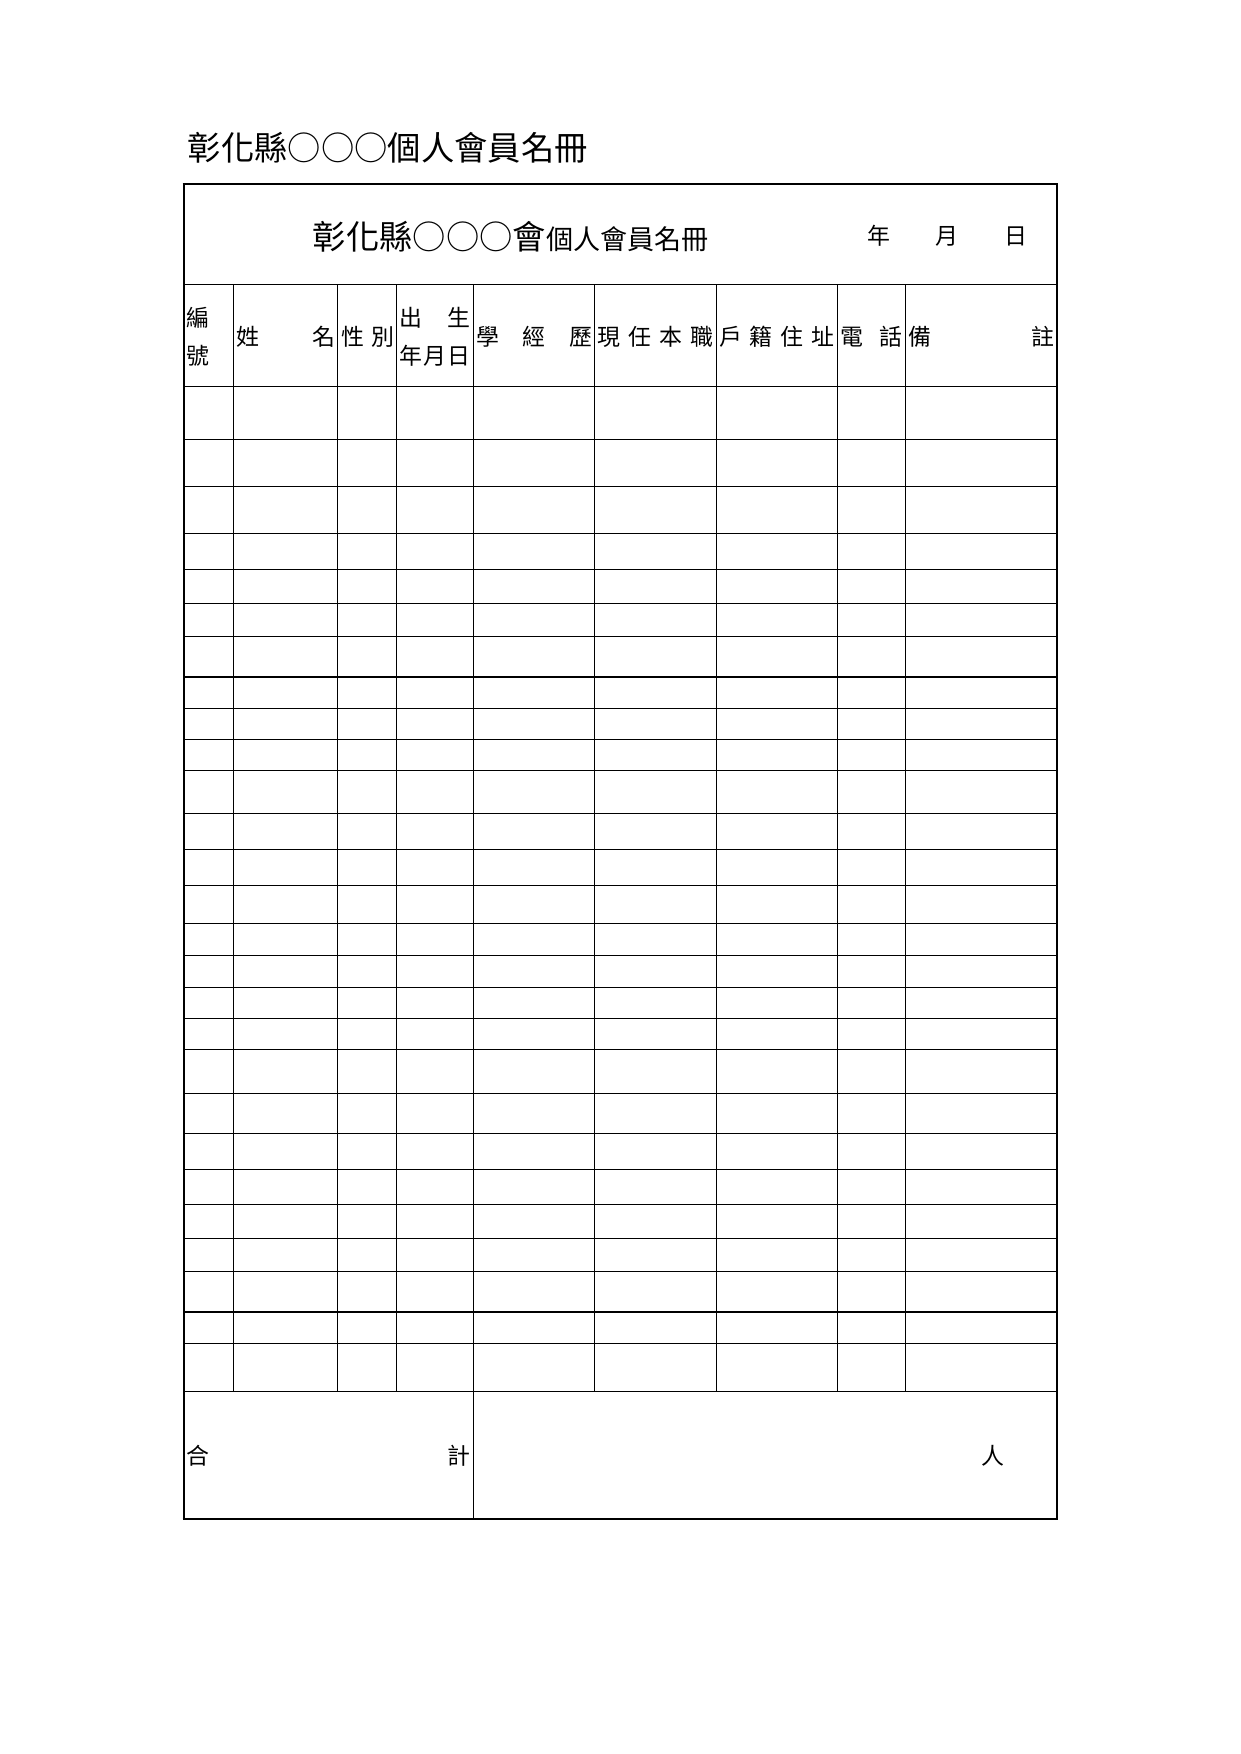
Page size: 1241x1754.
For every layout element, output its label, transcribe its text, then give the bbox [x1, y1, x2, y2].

table_cell [717, 440, 837, 486]
table_cell [906, 956, 1056, 987]
table_cell [234, 387, 337, 439]
table_cell [397, 1239, 473, 1271]
table_cell [234, 771, 337, 813]
table_cell 合計 [185, 1392, 473, 1518]
table_cell 電話 [838, 285, 905, 386]
table_cell [185, 1094, 233, 1133]
table_cell [717, 1050, 837, 1093]
table_cell [838, 886, 905, 923]
table_cell [838, 1205, 905, 1238]
table_cell [185, 1050, 233, 1093]
table_cell [234, 1239, 337, 1271]
table_cell [838, 534, 905, 568]
table_cell [397, 1205, 473, 1238]
table_cell [338, 709, 396, 738]
table_cell [474, 709, 594, 738]
table_cell [474, 1094, 594, 1133]
table_cell [338, 678, 396, 707]
table_cell [474, 1170, 594, 1204]
table_cell [906, 740, 1056, 769]
table_cell [906, 1313, 1056, 1342]
table_cell [595, 1344, 716, 1391]
table_cell 學經歷 [474, 285, 594, 386]
table_cell [338, 487, 396, 533]
table_cell [397, 709, 473, 738]
table_cell [234, 850, 337, 885]
table_cell [185, 956, 233, 987]
table_cell [717, 387, 837, 439]
table_cell [234, 1272, 337, 1311]
table_cell [234, 534, 337, 568]
table_cell 姓名 [234, 285, 337, 386]
table_cell [595, 678, 716, 707]
table_cell [397, 1019, 473, 1049]
table_cell [474, 814, 594, 849]
table_cell [338, 1239, 396, 1271]
table_cell [234, 678, 337, 707]
table_cell [397, 988, 473, 1018]
table_cell [185, 570, 233, 603]
table_cell [838, 487, 905, 533]
table_cell [838, 850, 905, 885]
table_cell [474, 956, 594, 987]
table_cell [338, 1205, 396, 1238]
table_cell [338, 1050, 396, 1093]
table_cell [397, 1134, 473, 1169]
table_cell [906, 924, 1056, 955]
table_cell [717, 1134, 837, 1169]
table_cell [185, 678, 233, 707]
table_cell [185, 814, 233, 849]
table_cell [338, 956, 396, 987]
table_cell [717, 1344, 837, 1391]
table_cell [717, 924, 837, 955]
table_cell [717, 1094, 837, 1133]
table_cell [397, 1170, 473, 1204]
table_cell [185, 1239, 233, 1271]
table_cell [906, 850, 1056, 885]
table_cell [474, 637, 594, 676]
table_cell [234, 1344, 337, 1391]
table_cell 現任本職 [595, 285, 716, 386]
table_cell [338, 387, 396, 439]
table_cell [397, 1272, 473, 1311]
table_cell [906, 988, 1056, 1018]
table_cell [906, 1239, 1056, 1271]
table_cell [906, 604, 1056, 636]
table_cell [906, 814, 1056, 849]
table_cell [234, 487, 337, 533]
table_cell [838, 1313, 905, 1342]
table_cell [474, 771, 594, 813]
table_cell [185, 637, 233, 676]
table_cell [185, 604, 233, 636]
table_cell [595, 956, 716, 987]
table_cell [838, 1272, 905, 1311]
table_cell [838, 1344, 905, 1391]
table_cell [906, 487, 1056, 533]
table_cell [474, 1134, 594, 1169]
table_cell 戶籍住址 [717, 285, 837, 386]
table_cell [338, 534, 396, 568]
table_cell [838, 740, 905, 769]
table_cell [474, 1050, 594, 1093]
table_cell [338, 570, 396, 603]
table_cell [595, 534, 716, 568]
table_cell [338, 1313, 396, 1342]
table_cell [397, 1094, 473, 1133]
table_cell [838, 387, 905, 439]
table_cell 性別 [338, 285, 396, 386]
table_cell [906, 534, 1056, 568]
table_cell [185, 1019, 233, 1049]
table_cell [234, 1050, 337, 1093]
table_cell [338, 740, 396, 769]
table_cell [185, 387, 233, 439]
table_cell [595, 740, 716, 769]
table_cell [185, 1205, 233, 1238]
table_cell [906, 570, 1056, 603]
table_cell [397, 604, 473, 636]
table_cell [717, 740, 837, 769]
table_cell [595, 886, 716, 923]
table_cell [906, 1019, 1056, 1049]
table_cell [185, 534, 233, 568]
table_cell [717, 637, 837, 676]
table_cell [717, 604, 837, 636]
table_cell [906, 387, 1056, 439]
table_cell [397, 440, 473, 486]
table_cell [338, 604, 396, 636]
table_cell [338, 771, 396, 813]
table_cell [234, 709, 337, 738]
table_cell [397, 487, 473, 533]
table_cell [234, 1019, 337, 1049]
table_cell [717, 771, 837, 813]
table_cell [185, 740, 233, 769]
table_cell [397, 924, 473, 955]
table_cell [595, 814, 716, 849]
table_cell [338, 886, 396, 923]
table_cell [595, 1134, 716, 1169]
table_cell [338, 1134, 396, 1169]
table_cell [838, 570, 905, 603]
table_cell [595, 604, 716, 636]
table_cell [234, 1094, 337, 1133]
table_cell 人 [474, 1392, 1056, 1518]
table_cell [595, 1170, 716, 1204]
table_cell [338, 637, 396, 676]
table_cell [906, 678, 1056, 707]
table_cell [338, 440, 396, 486]
table_cell [234, 637, 337, 676]
table_cell [185, 440, 233, 486]
table_cell [397, 956, 473, 987]
table_cell [595, 1205, 716, 1238]
table_cell [474, 1019, 594, 1049]
table_cell 編號 [185, 285, 233, 386]
table_cell [397, 1313, 473, 1342]
table_cell [234, 924, 337, 955]
table_cell [595, 387, 716, 439]
table_cell [717, 850, 837, 885]
table_cell [906, 1344, 1056, 1391]
table_cell [717, 1205, 837, 1238]
table_cell [838, 771, 905, 813]
table_cell [234, 886, 337, 923]
table_cell [234, 1205, 337, 1238]
table_cell [906, 1272, 1056, 1311]
table_cell [397, 570, 473, 603]
table_cell [717, 709, 837, 738]
table_cell [717, 570, 837, 603]
table_cell [185, 988, 233, 1018]
table_cell [338, 924, 396, 955]
table_cell [185, 886, 233, 923]
table_cell [234, 1313, 337, 1342]
table_cell [717, 814, 837, 849]
table_cell [838, 814, 905, 849]
table_cell [474, 487, 594, 533]
table_cell [397, 534, 473, 568]
table_cell [838, 956, 905, 987]
table_cell [717, 1313, 837, 1342]
table_cell [906, 637, 1056, 676]
table_cell [474, 1344, 594, 1391]
table_cell [338, 988, 396, 1018]
table_cell [397, 850, 473, 885]
text 彰化縣○○○個人會員名冊 [187, 108, 1053, 183]
table_cell [906, 440, 1056, 486]
table_cell [474, 534, 594, 568]
table_cell [838, 988, 905, 1018]
table_cell [717, 956, 837, 987]
table_cell [474, 1205, 594, 1238]
table_cell [234, 740, 337, 769]
table_cell [397, 771, 473, 813]
table_cell [906, 1205, 1056, 1238]
table_cell [474, 1313, 594, 1342]
table_cell [595, 771, 716, 813]
table_cell 出生 年月日 [397, 285, 473, 386]
table_cell [595, 570, 716, 603]
table_cell [595, 709, 716, 738]
table_cell [906, 886, 1056, 923]
table_cell [595, 924, 716, 955]
table_cell [185, 1313, 233, 1342]
table_cell [185, 924, 233, 955]
table_cell [717, 1019, 837, 1049]
table_cell [838, 637, 905, 676]
table_cell [906, 1094, 1056, 1133]
table_cell [838, 678, 905, 707]
table_cell [838, 1094, 905, 1133]
table_cell [338, 850, 396, 885]
table_cell [595, 487, 716, 533]
table_cell [474, 570, 594, 603]
table_cell [838, 1134, 905, 1169]
table_cell [397, 740, 473, 769]
table_cell [717, 678, 837, 707]
table_cell [595, 1313, 716, 1342]
table_cell [338, 1272, 396, 1311]
table_cell [906, 709, 1056, 738]
table_cell [397, 1344, 473, 1391]
table_cell [397, 886, 473, 923]
table_cell [397, 1050, 473, 1093]
table_cell [474, 850, 594, 885]
table_cell [906, 1050, 1056, 1093]
table_cell [185, 850, 233, 885]
table_cell [838, 1170, 905, 1204]
table_cell [838, 440, 905, 486]
table_header 彰化縣○○○會個人會員名冊 [185, 185, 837, 284]
table_cell [717, 1239, 837, 1271]
table_cell 備註 [906, 285, 1056, 386]
table_cell [338, 1094, 396, 1133]
table_cell [595, 1019, 716, 1049]
table_cell [595, 850, 716, 885]
table_cell [397, 637, 473, 676]
table_cell [717, 534, 837, 568]
table_cell [474, 1272, 594, 1311]
table_cell [717, 1272, 837, 1311]
table_cell [838, 924, 905, 955]
table_cell [185, 1170, 233, 1204]
table_cell [234, 1134, 337, 1169]
table_cell [595, 1050, 716, 1093]
table_cell [474, 988, 594, 1018]
table_cell [338, 1344, 396, 1391]
table_cell [595, 1272, 716, 1311]
table_cell [234, 956, 337, 987]
table_cell [234, 440, 337, 486]
table_cell [595, 637, 716, 676]
table_cell [474, 924, 594, 955]
table_cell [234, 1170, 337, 1204]
table_cell [234, 988, 337, 1018]
table_cell [906, 771, 1056, 813]
table_cell [338, 1019, 396, 1049]
table_cell [234, 814, 337, 849]
table_cell [474, 604, 594, 636]
table_cell [474, 740, 594, 769]
table_cell [338, 814, 396, 849]
table_cell [474, 886, 594, 923]
table_cell [717, 1170, 837, 1204]
table_cell [717, 487, 837, 533]
table_cell [185, 1344, 233, 1391]
table_cell [717, 988, 837, 1018]
table_cell [595, 1094, 716, 1133]
table_cell [185, 709, 233, 738]
table_cell [338, 1170, 396, 1204]
table_cell [595, 440, 716, 486]
table_cell [838, 709, 905, 738]
table_cell [717, 886, 837, 923]
table_cell [474, 387, 594, 439]
table_cell [595, 988, 716, 1018]
table_cell [397, 814, 473, 849]
table_cell [838, 1239, 905, 1271]
table_cell [234, 604, 337, 636]
table_cell [838, 1019, 905, 1049]
table_header 年 月 日 [837, 185, 1056, 284]
table_cell [838, 1050, 905, 1093]
table_cell [397, 387, 473, 439]
table_cell [185, 1272, 233, 1311]
table_cell [906, 1134, 1056, 1169]
table_cell [595, 1239, 716, 1271]
table_cell [185, 487, 233, 533]
table_cell [234, 570, 337, 603]
table_cell [474, 678, 594, 707]
table_cell [838, 604, 905, 636]
table_cell [906, 1170, 1056, 1204]
table_cell [474, 1239, 594, 1271]
table_cell [185, 1134, 233, 1169]
table_cell [474, 440, 594, 486]
table_cell [185, 771, 233, 813]
table_cell [397, 678, 473, 707]
